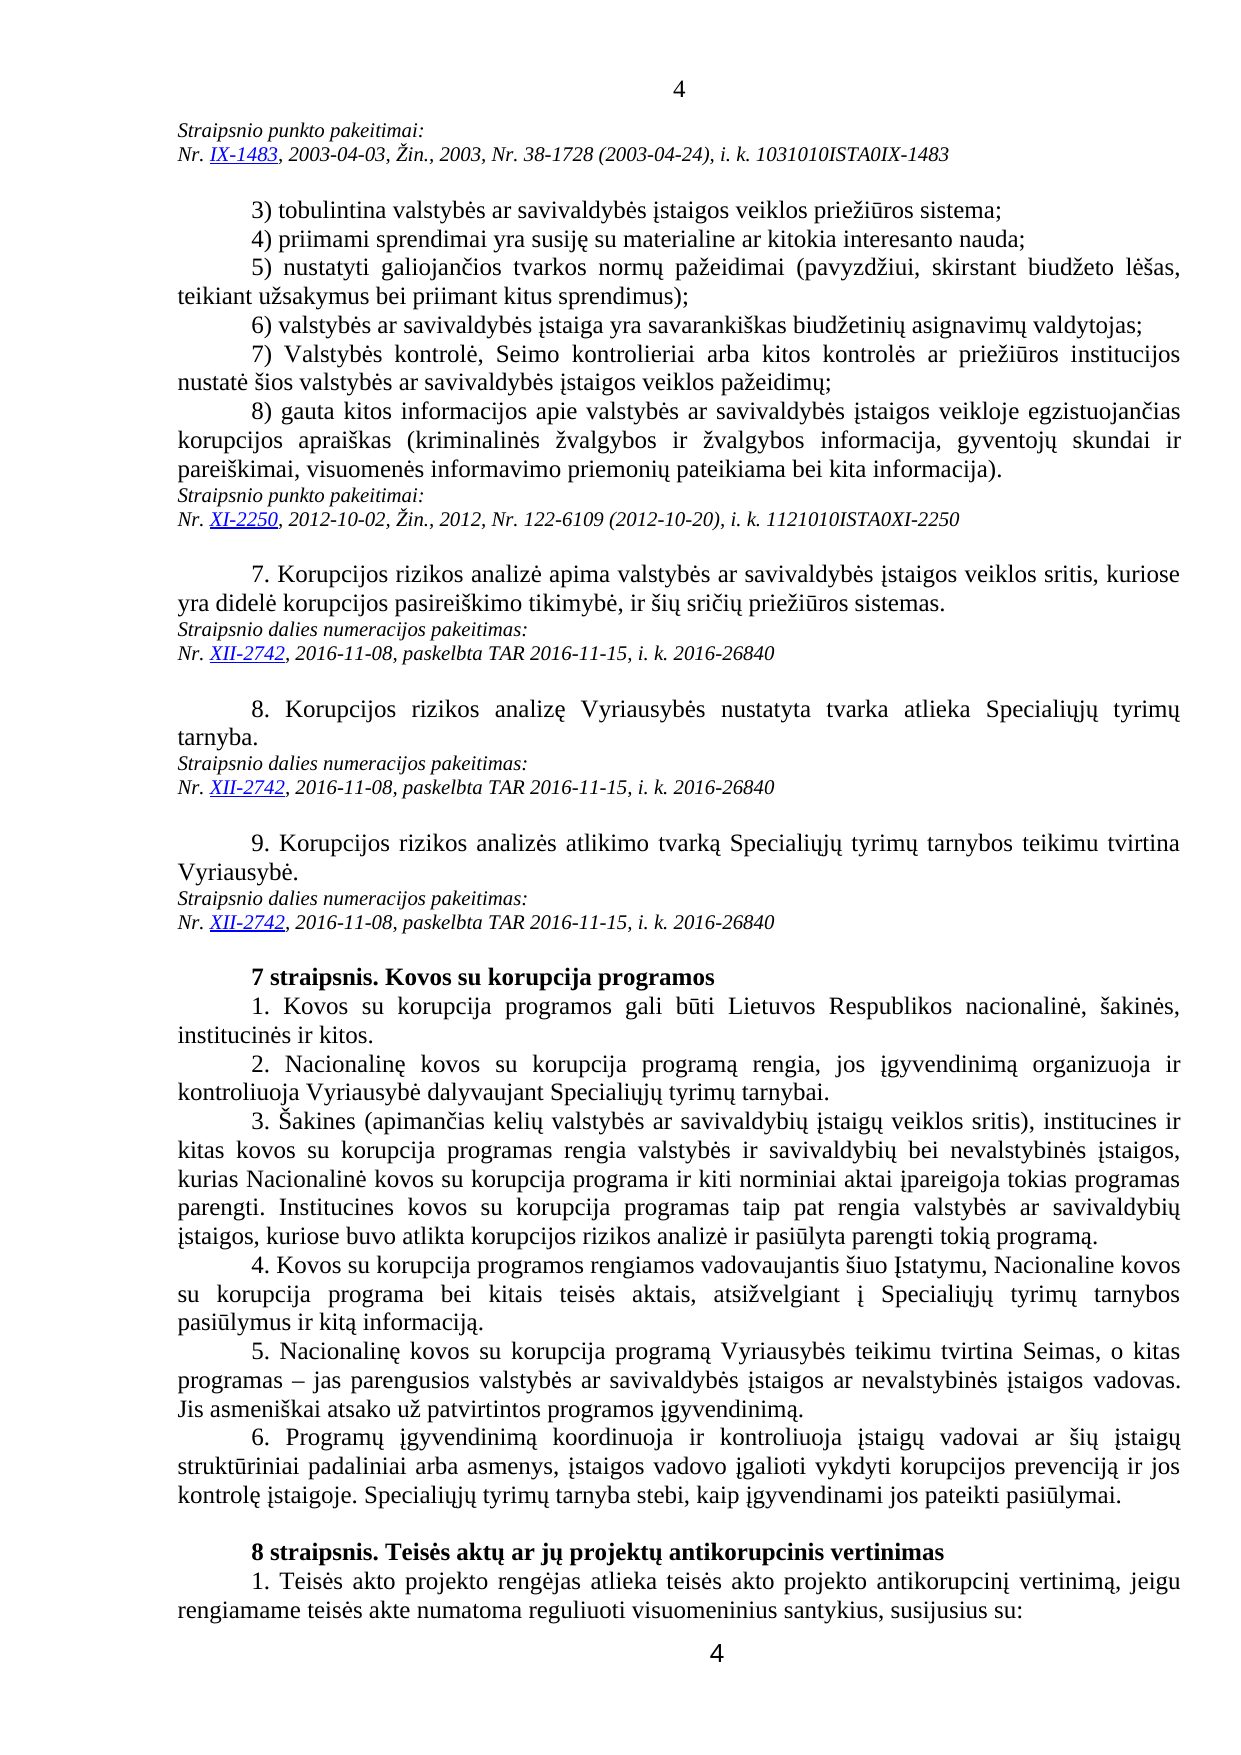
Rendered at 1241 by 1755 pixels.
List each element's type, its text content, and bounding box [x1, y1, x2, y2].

text Straipsnio dalies numeracijos pakeitimas: [177, 886, 1181, 910]
text 8 straipsnis. Teisės aktų ar jų projektų antikorupcinis vertinimas [177, 1537, 1181, 1566]
text 4) priimami sprendimai yra susiję su materialine ar kitokia interesanto nauda; [177, 224, 1181, 252]
text 8) gauta kitos informacijos apie valstybės ar savivaldybės įstaigos veikloje egzistuojančias korupcijos apraiškas (kriminalinės žvalgybos ir žvalgybos informacija, gyventojų skundai ir pareiškimai, visuomenės informavimo priemonių pateikiama bei kita informacija). [177, 396, 1181, 482]
text Nr. IX-1483, 2003-04-03, Žin., 2003, Nr. 38-1728 (2003-04-24), i. k. 1031010ISTA0IX-1483 [177, 142, 1181, 166]
text 1. Teisės akto projekto rengėjas atlieka teisės akto projekto antikorupcinį vertinimą, jeigu rengiamame teisės akte numatoma reguliuoti visuomeninius santykius, susijusius su: [177, 1566, 1181, 1624]
text Straipsnio punkto pakeitimai: [177, 118, 1181, 142]
text 3) tobulintina valstybės ar savivaldybės įstaigos veiklos priežiūros sistema; [177, 195, 1181, 224]
text 8. Korupcijos rizikos analizę Vyriausybės nustatyta tvarka atlieka Specialiųjų tyrimų tarnyba. [177, 694, 1181, 751]
text 7) Valstybės kontrolė, Seimo kontrolieriai arba kitos kontrolės ar priežiūros institucijos nustatė šios valstybės ar savivaldybės įstaigos veiklos pažeidimų; [177, 339, 1181, 396]
text 1. Kovos su korupcija programos gali būti Lietuvos Respublikos nacionalinė, šakinės, institucinės ir kitos. [177, 991, 1181, 1049]
text 6) valstybės ar savivaldybės įstaiga yra savarankiškas biudžetinių asignavimų valdytojas; [177, 310, 1181, 339]
text 5) nustatyti galiojančios tvarkos normų pažeidimai (pavyzdžiui, skirstant biudžeto lėšas, teikiant užsakymus bei priimant kitus sprendimus); [177, 252, 1181, 310]
text Straipsnio punkto pakeitimai: [177, 482, 1181, 507]
text Straipsnio dalies numeracijos pakeitimas: [177, 617, 1181, 641]
text Nr. XII-2742, 2016-11-08, paskelbta TAR 2016-11-15, i. k. 2016-26840 [177, 910, 1181, 934]
text 3. Šakines (apimančias kelių valstybės ar savivaldybių įstaigų veiklos sritis), institucines ir kitas kovos su korupcija programas rengia valstybės ir savivaldybių bei nevalstybinės įstaigos, kurias Nacionalinė kovos su korupcija programa ir kiti norminiai aktai įpareigoja tokias programas parengti. Institucines kovos su korupcija programas taip pat rengia valstybės ar savivaldybių įstaigos, kuriose buvo atlikta korupcijos rizikos analizė ir pasiūlyta parengti tokią programą. [177, 1106, 1181, 1250]
text 7 straipsnis. Kovos su korupcija programos [177, 962, 1181, 991]
text 5. Nacionalinę kovos su korupcija programą Vyriausybės teikimu tvirtina Seimas, o kitas programas – jas parengusios valstybės ar savivaldybės įstaigos ar nevalstybinės įstaigos vadovas. Jis asmeniškai atsako už patvirtintos programos įgyvendinimą. [177, 1336, 1181, 1422]
text Straipsnio dalies numeracijos pakeitimas: [177, 751, 1181, 775]
text 6. Programų įgyvendinimą koordinuoja ir kontroliuoja įstaigų vadovai ar šių įstaigų struktūriniai padaliniai arba asmenys, įstaigos vadovo įgalioti vykdyti korupcijos prevenciją ir jos kontrolę įstaigoje. Specialiųjų tyrimų tarnyba stebi, kaip įgyvendinami jos pateikti pasiūlymai. [177, 1422, 1181, 1509]
text 7. Korupcijos rizikos analizė apima valstybės ar savivaldybės įstaigos veiklos sritis, kuriose yra didelė korupcijos pasireiškimo tikimybė, ir šių sričių priežiūros sistemas. [177, 559, 1181, 617]
text 9. Korupcijos rizikos analizės atlikimo tvarką Specialiųjų tyrimų tarnybos teikimu tvirtina Vyriausybė. [177, 828, 1181, 886]
text 4. Kovos su korupcija programos rengiamos vadovaujantis šiuo Įstatymu, Nacionaline kovos su korupcija programa bei kitais teisės aktais, atsižvelgiant į Specialiųjų tyrimų tarnybos pasiūlymus ir kitą informaciją. [177, 1250, 1181, 1336]
text Nr. XI-2250, 2012-10-02, Žin., 2012, Nr. 122-6109 (2012-10-20), i. k. 1121010ISTA0XI-2250 [177, 507, 1181, 531]
text 2. Nacionalinę kovos su korupcija programą rengia, jos įgyvendinimą organizuoja ir kontroliuoja Vyriausybė dalyvaujant Specialiųjų tyrimų tarnybai. [177, 1049, 1181, 1106]
text Nr. XII-2742, 2016-11-08, paskelbta TAR 2016-11-15, i. k. 2016-26840 [177, 641, 1181, 665]
text Nr. XII-2742, 2016-11-08, paskelbta TAR 2016-11-15, i. k. 2016-26840 [177, 775, 1181, 799]
